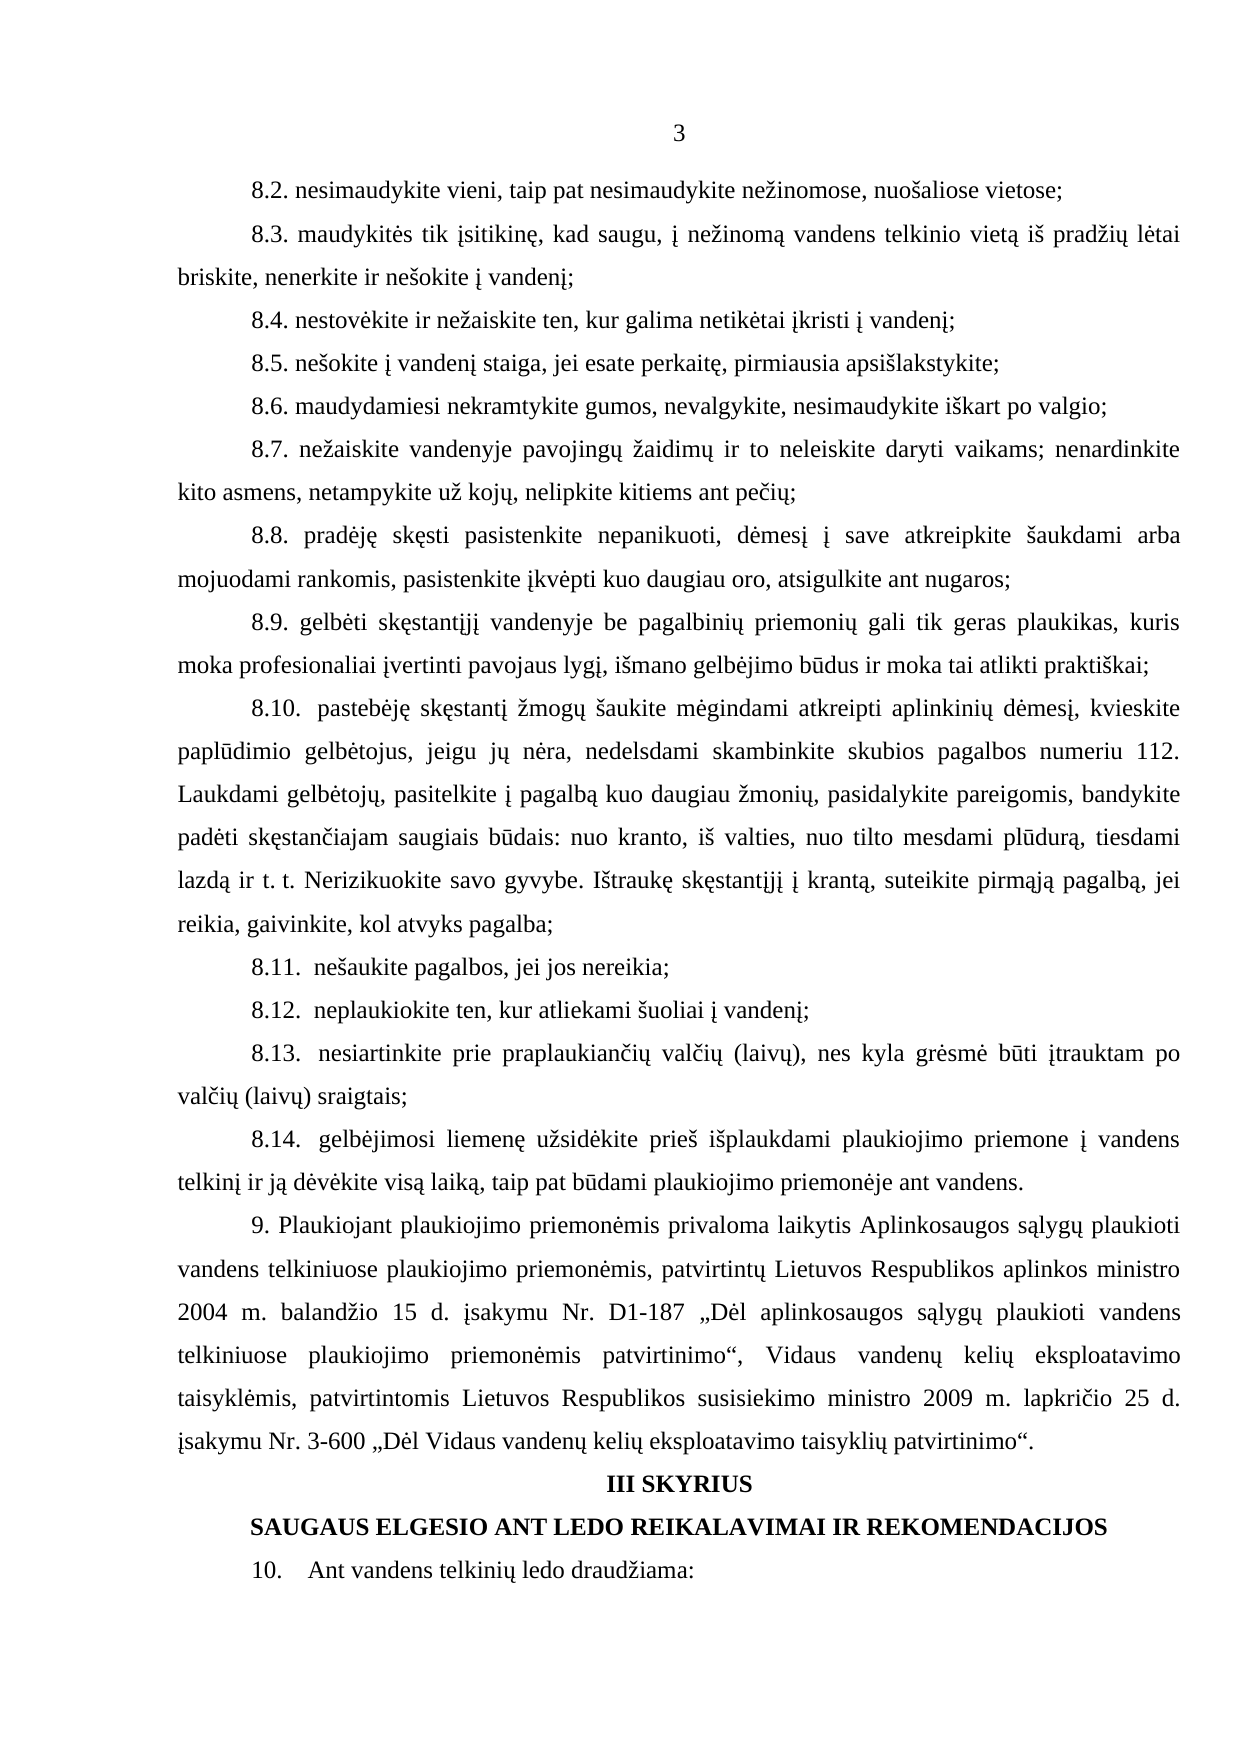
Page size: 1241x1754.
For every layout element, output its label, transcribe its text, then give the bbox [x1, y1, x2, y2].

text 8.4. nestovėkite ir nežaiskite ten, kur galima netikėtai įkristi į vandenį; [177, 305, 1181, 334]
text 8.14. gelbėjimosi liemenę užsidėkite prieš išplaukdami plaukiojimo priemone į vandens telkinį ir ją dėvėkite visą laiką, taip pat būdami plaukiojimo priemonėje ant vandens. [177, 1124, 1181, 1196]
text 8.8. pradėję skęsti pasistenkite nepanikuoti, dėmesį į save atkreipkite šaukdami arba mojuodami rankomis, pasistenkite įkvėpti kuo daugiau oro, atsigulkite ant nugaros; [177, 521, 1181, 592]
text SAUGAUS ELGESIO ANT LEDO REIKALAVIMAI IR REKOMENDACIJOS [177, 1512, 1181, 1541]
text 8.5. nešokite į vandenį staiga, jei esate perkaitę, pirmiausia apsišlakstykite; [177, 348, 1181, 377]
text 10. Ant vandens telkinių ledo draudžiama: [177, 1556, 1181, 1584]
text 9. Plaukiojant plaukiojimo priemonėmis privaloma laikytis Aplinkosaugos sąlygų plaukioti vandens telkiniuose plaukiojimo priemonėmis, patvirtintų Lietuvos Respublikos aplinkos ministro 2004 m. balandžio 15 d. įsakymu Nr. D1-187 „Dėl aplinkosaugos sąlygų plaukioti vandens telkiniuose plaukiojimo priemonėmis patvirtinimo“, Vidaus vandenų kelių eksploatavimo taisyklėmis, patvirtintomis Lietuvos Respublikos susisiekimo ministro 2009 m. lapkričio 25 d. įsakymu Nr. 3-600 „Dėl Vidaus vandenų kelių eksploatavimo taisyklių patvirtinimo“. [177, 1211, 1181, 1455]
text 8.12. neplaukiokite ten, kur atliekami šuoliai į vandenį; [177, 995, 1181, 1024]
text 8.13. nesiartinkite prie praplaukiančių valčių (laivų), nes kyla grėsmė būti įtrauktam po valčių (laivų) sraigtais; [177, 1038, 1181, 1110]
text 8.9. gelbėti skęstantįjį vandenyje be pagalbinių priemonių gali tik geras plaukikas, kuris moka profesionaliai įvertinti pavojaus lygį, išmano gelbėjimo būdus ir moka tai atlikti praktiškai; [177, 607, 1181, 679]
text 8.3. maudykitės tik įsitikinę, kad saugu, į nežinomą vandens telkinio vietą iš pradžių lėtai briskite, nenerkite ir nešokite į vandenį; [177, 219, 1181, 291]
text 8.10. pastebėję skęstantį žmogų šaukite mėgindami atkreipti aplinkinių dėmesį, kvieskite paplūdimio gelbėtojus, jeigu jų nėra, nedelsdami skambinkite skubios pagalbos numeriu 112. Laukdami gelbėtojų, pasitelkite į pagalbą kuo daugiau žmonių, pasidalykite pareigomis, bandykite padėti skęstančiajam saugiais būdais: nuo kranto, iš valties, nuo tilto mesdami plūdurą, tiesdami lazdą ir t. t. Nerizikuokite savo gyvybe. Ištraukę skęstantįjį į krantą, suteikite pirmąją pagalbą, jei reikia, gaivinkite, kol atvyks pagalba; [177, 693, 1181, 937]
text 8.2. nesimaudykite vieni, taip pat nesimaudykite nežinomose, nuošaliose vietose; [177, 176, 1181, 204]
text 8.6. maudydamiesi nekramtykite gumos, nevalgykite, nesimaudykite iškart po valgio; [177, 391, 1181, 420]
text III SKYRIUS [177, 1469, 1181, 1498]
text 8.7. nežaiskite vandenyje pavojingų žaidimų ir to neleiskite daryti vaikams; nenardinkite kito asmens, netampykite už kojų, nelipkite kitiems ant pečių; [177, 434, 1181, 506]
text 8.11. nešaukite pagalbos, jei jos nereikia; [177, 952, 1181, 981]
